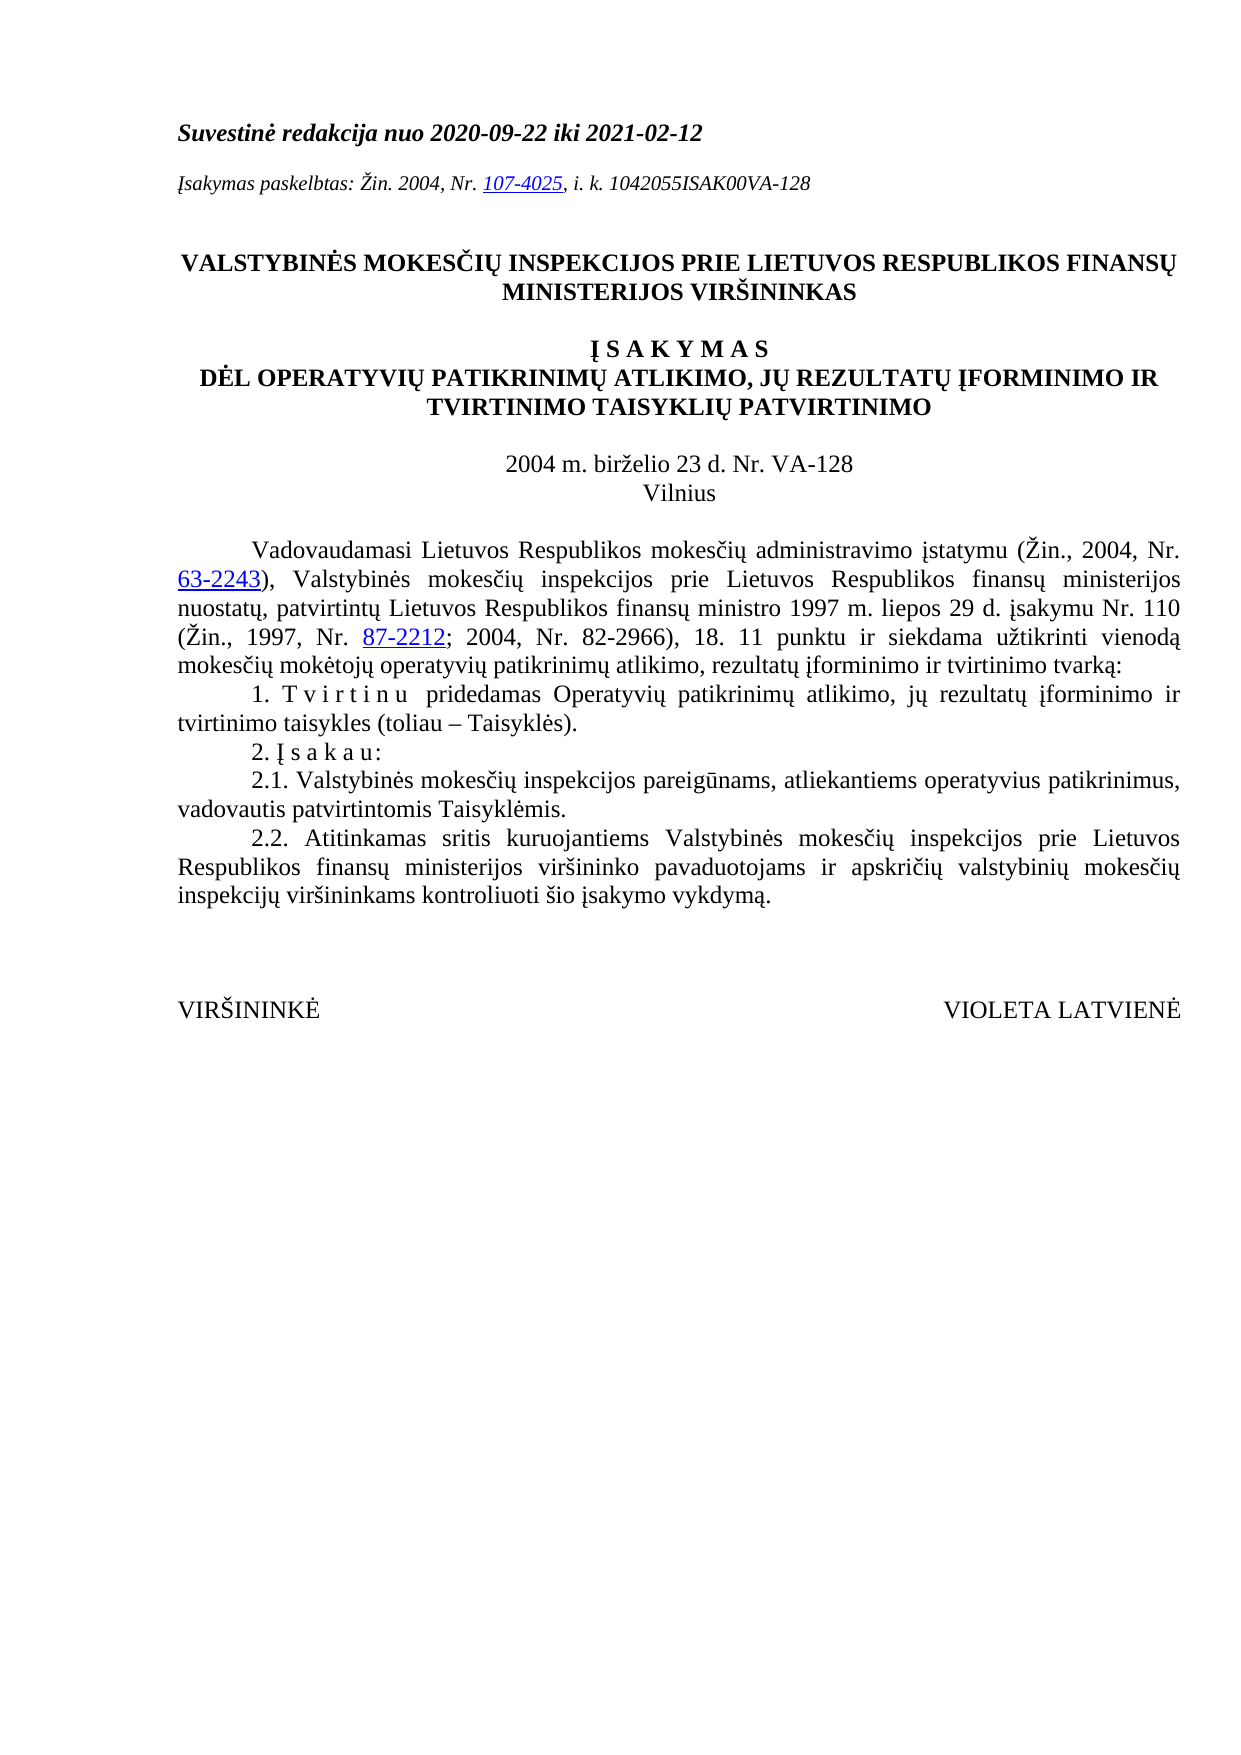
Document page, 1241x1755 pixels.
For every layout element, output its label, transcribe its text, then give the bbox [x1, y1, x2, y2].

text VALSTYBINĖS MOKESČIŲ INSPEKCIJOS PRIE LIETUVOS RESPUBLIKOS FINANSŲ MINISTERIJOS VIRŠININKAS [177, 248, 1181, 305]
text Suvestinė redakcija nuo 2020-09-22 iki 2021-02-12 [177, 118, 1181, 147]
text Įsakymas paskelbtas: Žin. 2004, Nr. 107-4025, i. k. 1042055ISAK00VA-128 [177, 171, 1181, 195]
text 2004 m. birželio 23 d. Nr. VA-128 [177, 449, 1181, 478]
text 2. Įsakau: [177, 737, 1181, 765]
text Į S A K Y M A S [177, 334, 1181, 363]
text VIRŠININKĖ VIOLETA LATVIENĖ [177, 995, 1181, 1024]
text Vadovaudamasi Lietuvos Respublikos mokesčių administravimo įstatymu (Žin., 2004, Nr. 63-2243), Valstybinės mokesčių inspekcijos prie Lietuvos Respublikos finansų ministerijos nuostatų, patvirtintų Lietuvos Respublikos finansų ministro 1997 m. liepos 29 d. įsakymu Nr. 110 (Žin., 1997, Nr. 87-2212; 2004, Nr. 82-2966), 18. 11 punktu ir siekdama užtikrinti vienodą mokesčių mokėtojų operatyvių patikrinimų atlikimo, rezultatų įforminimo ir tvirtinimo tvarką: [177, 535, 1181, 679]
text 1. Tvirtinu pridedamas Operatyvių patikrinimų atlikimo, jų rezultatų įforminimo ir tvirtinimo taisykles (toliau – Taisyklės). [177, 679, 1181, 737]
text 2.1. Valstybinės mokesčių inspekcijos pareigūnams, atliekantiems operatyvius patikrinimus, vadovautis patvirtintomis Taisyklėmis. [177, 765, 1181, 823]
text DĖL OPERATYVIŲ PATIKRINIMŲ ATLIKIMO, JŲ REZULTATŲ ĮFORMINIMO IR TVIRTINIMO TAISYKLIŲ PATVIRTINIMO [177, 363, 1181, 420]
text Vilnius [177, 478, 1181, 507]
text 2.2. Atitinkamas sritis kuruojantiems Valstybinės mokesčių inspekcijos prie Lietuvos Respublikos finansų ministerijos viršininko pavaduotojams ir apskričių valstybinių mokesčių inspekcijų viršininkams kontroliuoti šio įsakymo vykdymą. [177, 823, 1181, 909]
